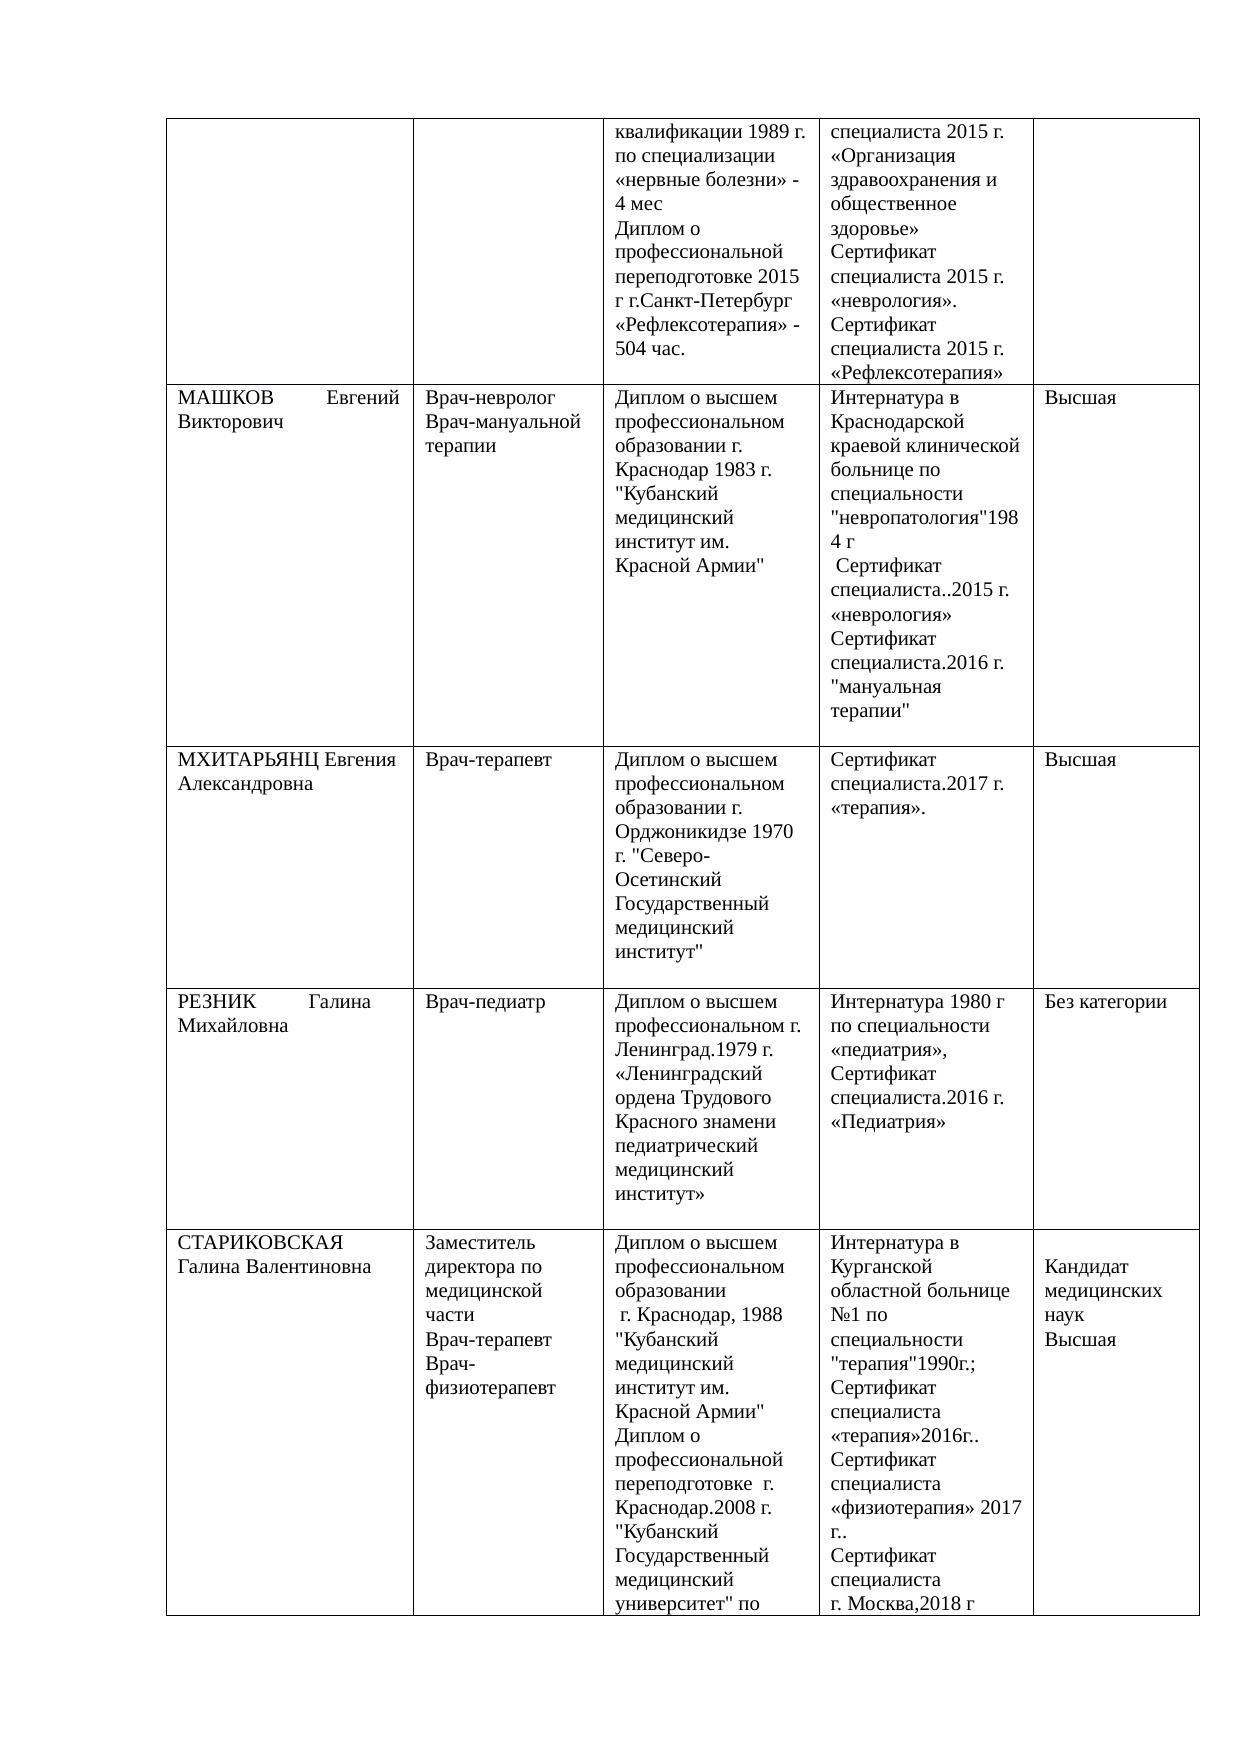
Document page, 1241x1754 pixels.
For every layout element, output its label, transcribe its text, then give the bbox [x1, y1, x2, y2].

table_cell РЕЗНИК Галина Михайловна [167, 989, 413, 1229]
table_cell Высшая [1034, 385, 1199, 746]
table_cell МАШКОВ Евгений Викторович [167, 385, 413, 746]
table_cell специалиста 2015 г. «Организация здравоохранения и общественное здоровье» Сертификат специалиста 2015 г. «неврология». Сертификат специалиста 2015 г. «Рефлексотерапия» [820, 119, 1033, 384]
table_cell [1034, 119, 1199, 384]
table_cell [414, 119, 603, 384]
table_cell Заместитель директора по медицинской части Врач-терапевт Врач-физиотерапевт [414, 1230, 603, 1615]
table_cell Врач-невролог Врач-мануальной терапии [414, 385, 603, 746]
table_cell Врач-терапевт [414, 747, 603, 987]
table_cell Интернатура в Курганской областной больнице №1 по специальности "терапия"1990г.; Сертификат специалиста «терапия»2016г.. Сертификат специалиста «физиотерапия» 2017 г.. Сертификат специалиста г. Москва,2018 г [820, 1230, 1033, 1615]
table_cell [167, 119, 413, 384]
table_cell СТАРИКОВСКАЯ Галина Валентиновна [167, 1230, 413, 1615]
table_cell Без категории [1034, 989, 1199, 1229]
table_cell Кандидат медицинских наук Высшая [1034, 1230, 1199, 1615]
table_cell Интернатура в Краснодарской краевой клинической больнице по специальности "невропатология"1984 г Сертификат специалиста..2015 г. «неврология» Сертификат специалиста.2016 г. "мануальная терапии" [820, 385, 1033, 746]
table_cell Диплом о высшем профессиональном образовании г. Орджоникидзе 1970 г. "Северо-Осетинский Государственный медицинский институт" [604, 747, 819, 987]
table_cell Диплом о высшем профессиональном г. Ленинград.1979 г. «Ленинградский ордена Трудового Красного знамени педиатрический медицинский институт» [604, 989, 819, 1229]
table_cell Интернатура 1980 г по специальности «педиатрия», Сертификат специалиста.2016 г. «Педиатрия» [820, 989, 1033, 1229]
table_cell Высшая [1034, 747, 1199, 987]
table_cell квалификации 1989 г. по специализации «нервные болезни» - 4 мес Диплом о профессиональной переподготовке 2015 г г.Санкт-Петербург «Рефлексотерапия» - 504 час. [604, 119, 819, 384]
table_cell Врач-педиатр [414, 989, 603, 1229]
table_cell Диплом о высшем профессиональном образовании г. Краснодар, 1988 "Кубанский медицинский институт им. Красной Армии" Диплом о профессиональной переподготовке г. Краснодар.2008 г. "Кубанский Государственный медицинский университет" по [604, 1230, 819, 1615]
table_cell Сертификат специалиста.2017 г. «терапия». [820, 747, 1033, 987]
table_cell Диплом о высшем профессиональном образовании г. Краснодар 1983 г. "Кубанский медицинский институт им. Красной Армии" [604, 385, 819, 746]
table_cell МХИТАРЬЯНЦ Евгения Александровна [167, 747, 413, 987]
